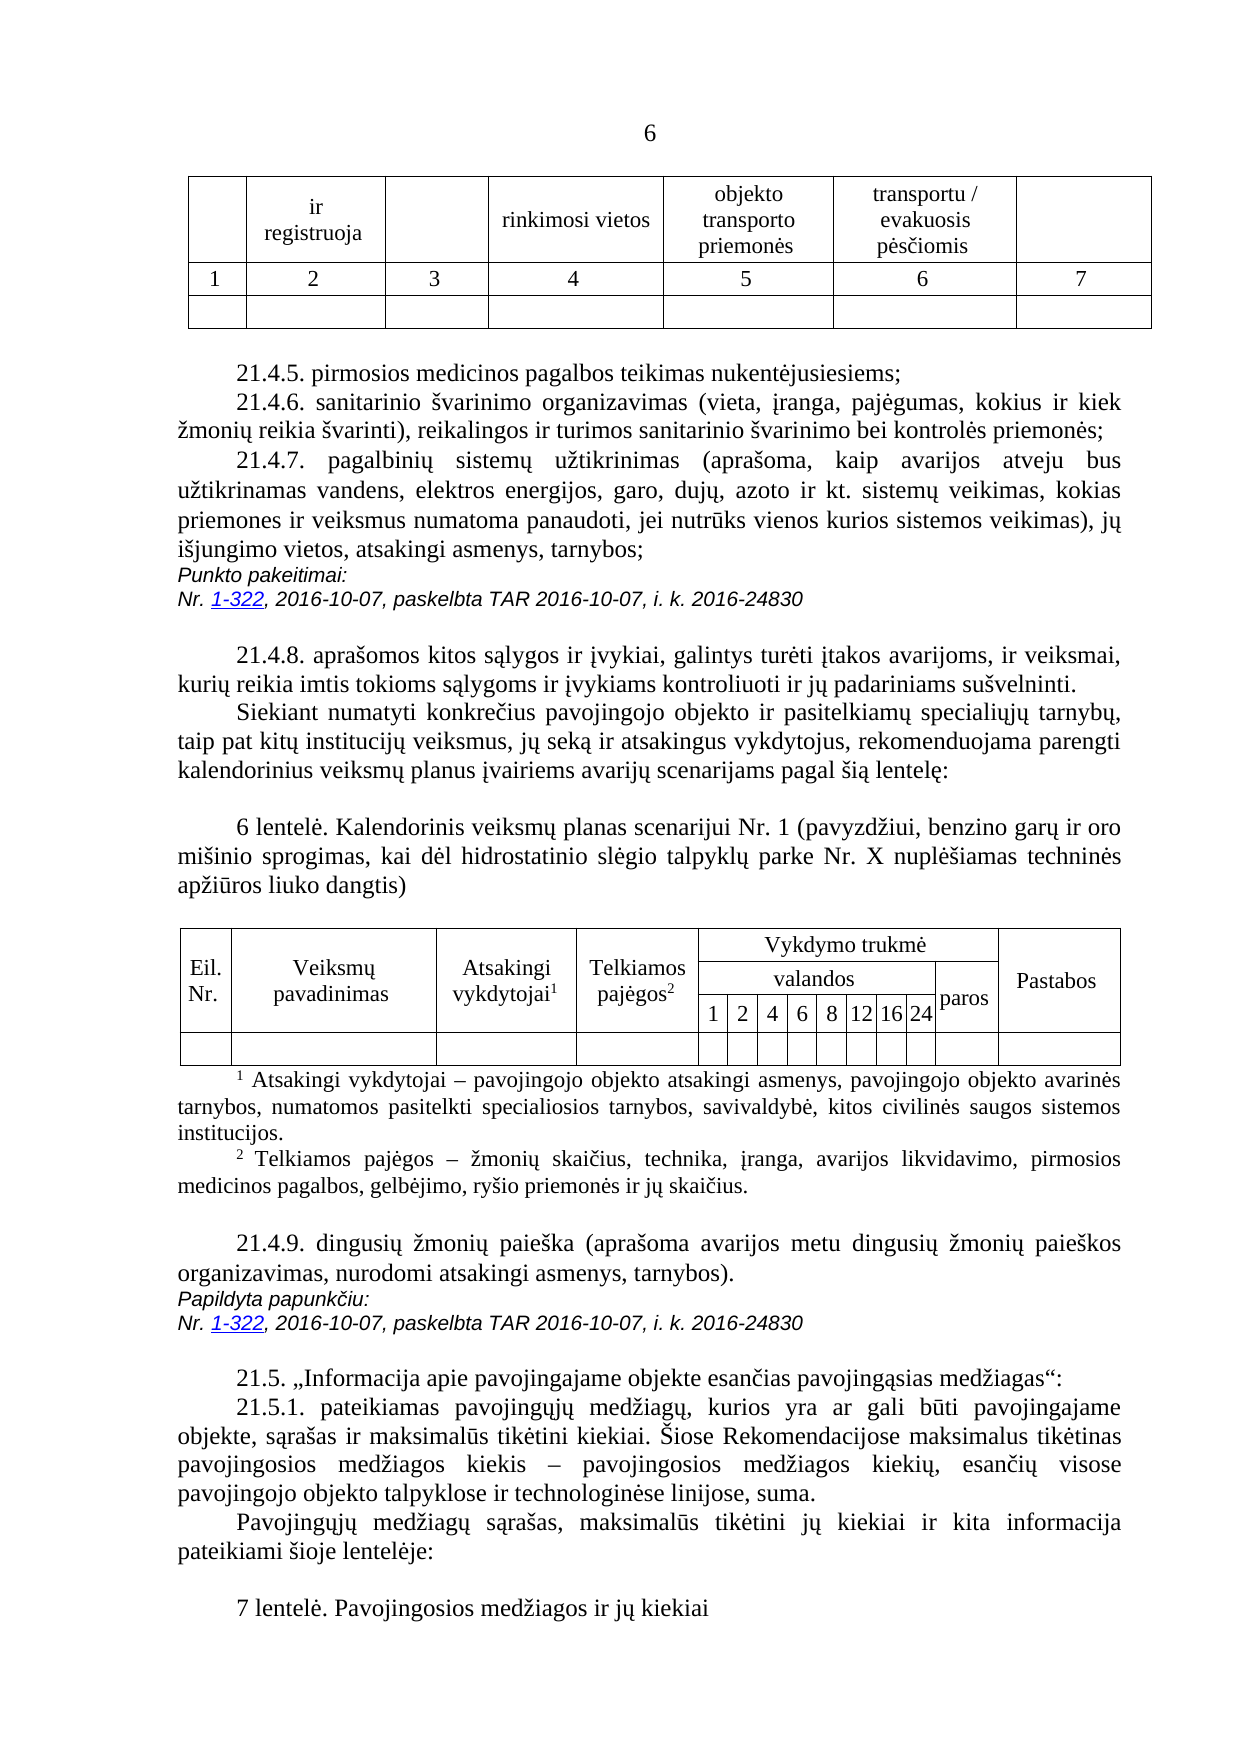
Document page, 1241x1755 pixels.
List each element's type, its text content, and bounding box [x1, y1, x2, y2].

table_cell [189, 296, 246, 328]
table_header transportu / evakuosis pėsčiomis [834, 177, 1016, 262]
table_cell [847, 1033, 876, 1065]
text 21.4.6. sanitarinio švarinimo organizavimas (vieta, įranga, pajėgumas, kokius ir kiek žmonių reikia švarinti), reikalingos ir turimos sanitarinio švarinimo bei kontrolės priemonės; [177, 387, 1122, 444]
text Siekiant numatyti konkrečius pavojingojo objekto ir pasitelkiamų specialiųjų tarnybų, taip pat kitų institucijų veiksmus, jų seką ir atsakingus vykdytojus, rekomenduojama parengti kalendorinius veiksmų planus įvairiems avarijų scenarijams pagal šią lentelę: [177, 697, 1122, 784]
table_header rinkimosi vietos [489, 177, 663, 262]
table_header Vykdymo trukmė [699, 929, 998, 961]
table_header [386, 177, 488, 262]
table_cell [788, 1033, 816, 1065]
table_header Veiksmų pavadinimas [232, 929, 436, 1032]
text Punkto pakeitimai: [177, 563, 1122, 587]
table_cell [758, 1033, 787, 1065]
table_cell 6 [788, 995, 816, 1032]
table_cell 2 [728, 995, 757, 1032]
text 21.4.8. aprašomos kitos sąlygos ir įvykiai, galintys turėti įtakos avarijoms, ir veiksmai, kurių reikia imtis tokioms sąlygoms ir įvykiams kontroliuoti ir jų padariniams sušvelninti. [177, 640, 1122, 697]
table_cell valandos [699, 962, 935, 994]
table_cell 8 [817, 995, 846, 1032]
text Papildyta papunkčiu: [177, 1287, 1122, 1311]
table_header Telkiamos pajėgos2 [577, 929, 698, 1032]
table_cell 1 [189, 263, 246, 295]
table_cell [247, 296, 385, 328]
table_cell [664, 296, 833, 328]
table_cell 7 [1017, 263, 1151, 295]
table_cell [489, 296, 663, 328]
text 1 Atsakingi vykdytojai – pavojingojo objekto atsakingi asmenys, pavojingojo objekto avarinės tarnybos, numatomos pasitelkti specialiosios tarnybos, savivaldybė, kitos civilinės saugos sistemos institucijos. [177, 1066, 1122, 1146]
table_cell [437, 1033, 576, 1065]
text 6 lentelė. Kalendorinis veiksmų planas scenarijui Nr. 1 (pavyzdžiui, benzino garų ir oro mišinio sprogimas, kai dėl hidrostatinio slėgio talpyklų parke Nr. X nuplėšiamas techninės apžiūros liuko dangtis) [177, 812, 1122, 899]
text 21.4.7. pagalbinių sistemų užtikrinimas (aprašoma, kaip avarijos atveju bus užtikrinamas vandens, elektros energijos, garo, dujų, azoto ir kt. sistemų veikimas, kokias priemones ir veiksmus numatoma panaudoti, jei nutrūks vienos kurios sistemos veikimas), jų išjungimo vietos, atsakingi asmenys, tarnybos; [177, 444, 1122, 563]
table_cell [907, 1033, 935, 1065]
table_cell [577, 1033, 698, 1065]
table_cell [834, 296, 1016, 328]
table_cell [877, 1033, 906, 1065]
table_header [189, 177, 246, 262]
table_header Pastabos [999, 929, 1120, 1032]
table_cell [1017, 296, 1151, 328]
table_cell 6 [834, 263, 1016, 295]
table_cell 1 [699, 995, 727, 1032]
table_header [1017, 177, 1151, 262]
table_cell 2 [247, 263, 385, 295]
text 7 lentelė. Pavojingosios medžiagos ir jų kiekiai [177, 1593, 1122, 1622]
table_header ir registruoja [247, 177, 385, 262]
table_cell 16 [877, 995, 906, 1032]
table_cell 24 [907, 995, 935, 1032]
table_header objekto transporto priemonės [664, 177, 833, 262]
table_cell [181, 1033, 231, 1065]
table_cell 3 [386, 263, 488, 295]
table_cell [386, 296, 488, 328]
text Nr. 1-322, 2016-10-07, paskelbta TAR 2016-10-07, i. k. 2016-24830 [177, 1311, 1122, 1334]
table_cell [232, 1033, 436, 1065]
text 21.4.5. pirmosios medicinos pagalbos teikimas nukentėjusiesiems; [177, 358, 1122, 387]
text Nr. 1-322, 2016-10-07, paskelbta TAR 2016-10-07, i. k. 2016-24830 [177, 587, 1122, 611]
table_cell [728, 1033, 757, 1065]
table_cell [817, 1033, 846, 1065]
table_cell [999, 1033, 1120, 1065]
text 21.4.9. dingusių žmonių paieška (aprašoma avarijos metu dingusių žmonių paieškos organizavimas, nurodomi atsakingi asmenys, tarnybos). [177, 1227, 1122, 1287]
table_cell 4 [489, 263, 663, 295]
text 2 Telkiamos pajėgos – žmonių skaičius, technika, įranga, avarijos likvidavimo, pirmosios medicinos pagalbos, gelbėjimo, ryšio priemonės ir jų skaičius. [177, 1146, 1122, 1198]
table_cell [699, 1033, 727, 1065]
table_cell [936, 1033, 998, 1065]
table_cell paros [936, 962, 998, 1032]
table_cell 4 [758, 995, 787, 1032]
table_header Atsakingi vykdytojai1 [437, 929, 576, 1032]
text 21.5. „Informacija apie pavojingajame objekte esančias pavojingąsias medžiagas“: [177, 1363, 1122, 1392]
text 21.5.1. pateikiamas pavojingųjų medžiagų, kurios yra ar gali būti pavojingajame objekte, sąrašas ir maksimalūs tikėtini kiekiai. Šiose Rekomendacijose maksimalus tikėtinas pavojingosios medžiagos kiekis – pavojingosios medžiagos kiekių, esančių visose pavojingojo objekto talpyklose ir technologinėse linijose, suma. [177, 1392, 1122, 1507]
table_cell 5 [664, 263, 833, 295]
text Pavojingųjų medžiagų sąrašas, maksimalūs tikėtini jų kiekiai ir kita informacija pateikiami šioje lentelėje: [177, 1507, 1122, 1564]
table_cell 12 [847, 995, 876, 1032]
table_header Eil. Nr. [181, 929, 231, 1032]
